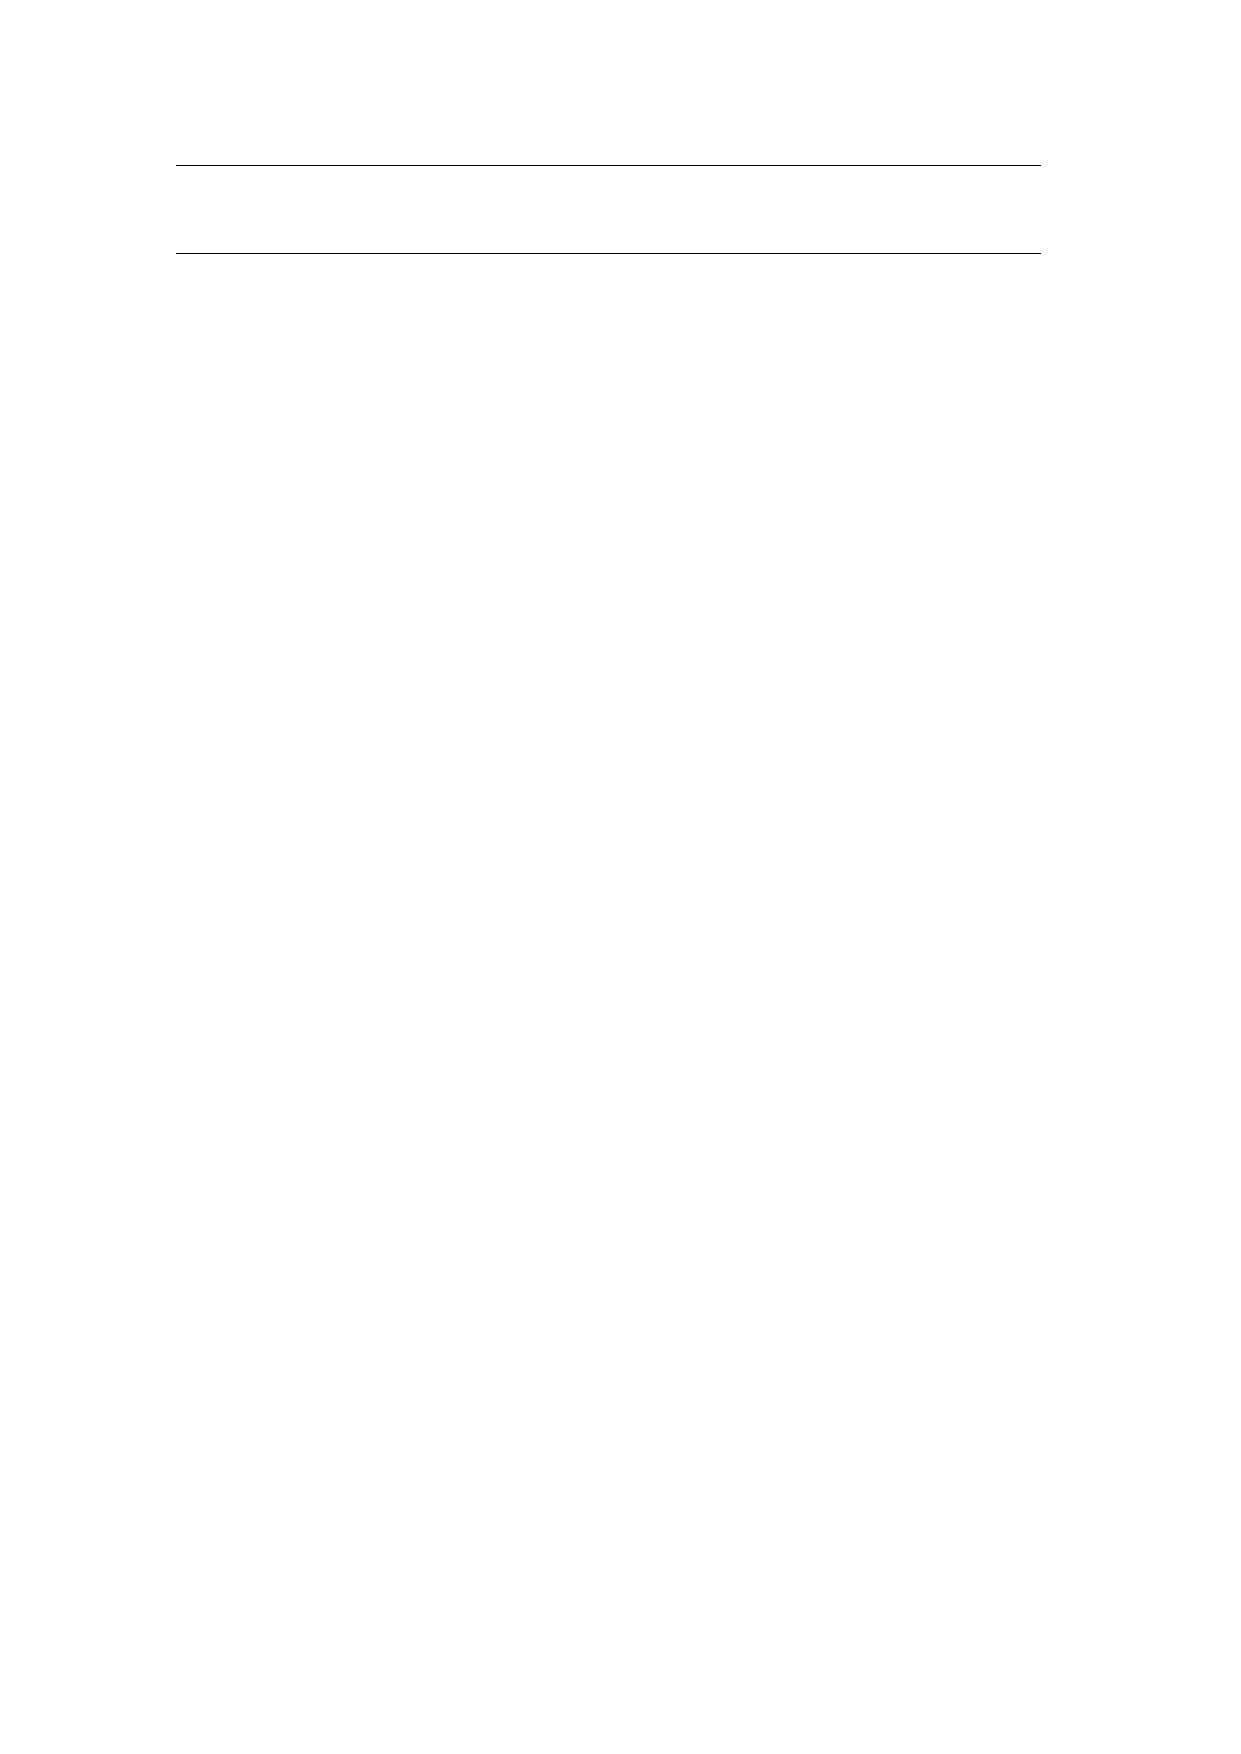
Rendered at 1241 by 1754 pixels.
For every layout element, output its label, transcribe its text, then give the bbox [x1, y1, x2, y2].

table_cell ppt檔一份 [503, 166, 1041, 253]
table_cell 簡報檔 [335, 166, 503, 253]
table_cell □ [176, 166, 224, 253]
table_cell □ [225, 166, 273, 253]
table_cell 8 [273, 166, 335, 253]
